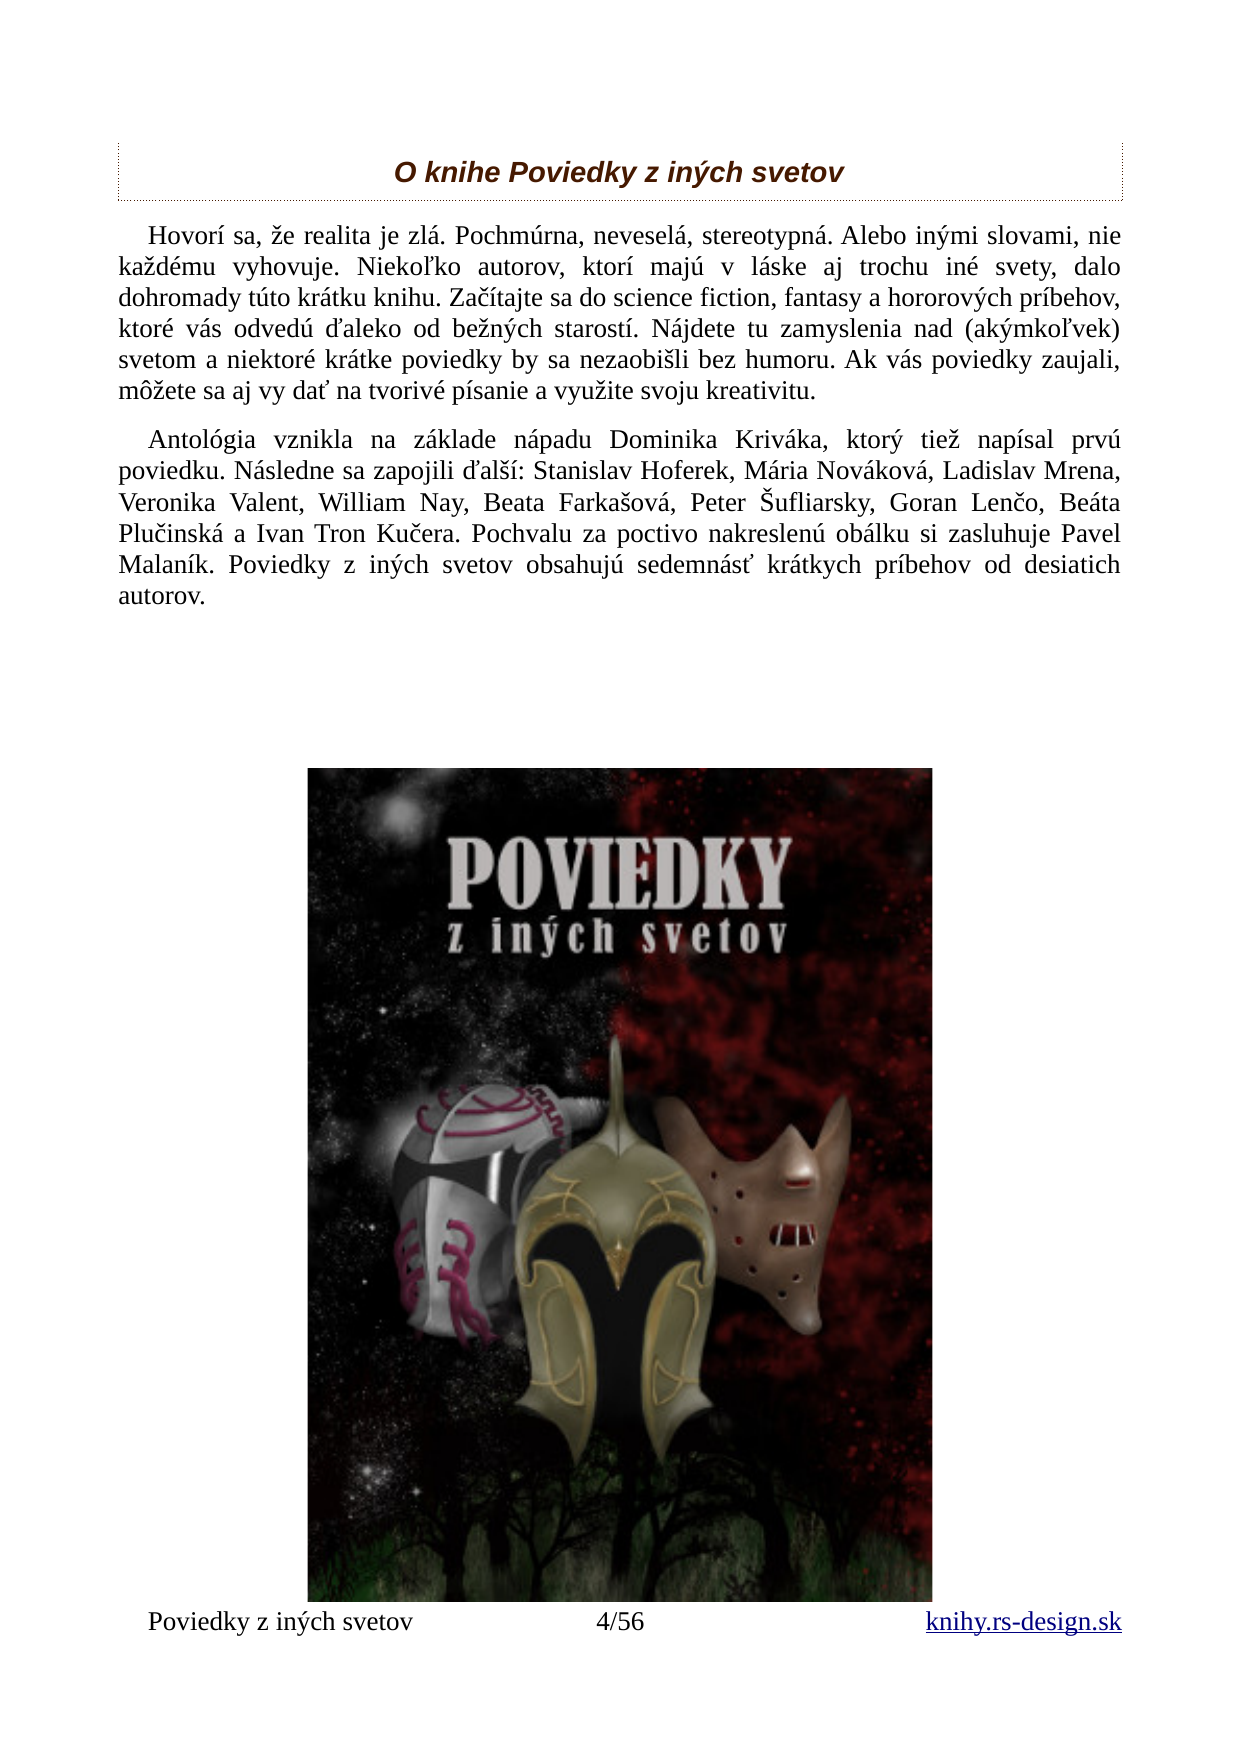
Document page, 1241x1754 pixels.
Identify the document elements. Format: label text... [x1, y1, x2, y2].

subtitle O knihe Poviedky z iných svetov [118, 143, 1122, 200]
picture [307, 768, 933, 1602]
text Hovorí sa, že realita je zlá. Pochmúrna, neveselá, stereotypná. Alebo inými slovami, nie každému vyhovuje. Niekoľko autorov, ktorí majú v láske aj trochu iné svety, dalo dohromady túto krátku knihu. Začítajte sa do science fiction, fantasy a hororových príbehov, ktoré vás odvedú ďaleko od bežných starostí. Nájdete tu zamyslenia nad (akýmkoľvek) svetom a niektoré krátke poviedky by sa nezaobišli bez humoru. Ak vás poviedky zaujali, môžete sa aj vy dať na tvorivé písanie a využite svoju kreativitu. [118, 219, 1122, 406]
text Antológia vznikla na základe nápadu Dominika Kriváka, ktorý tiež napísal prvú poviedku. Následne sa zapojili ďalší: Stanislav Hoferek, Mária Nováková, Ladislav Mrena, Veronika Valent, William Nay, Beata Farkašová, Peter Šufliarsky, Goran Lenčo, Beáta Plučinská a Ivan Tron Kučera. Pochvalu za poctivo nakreslenú obálku si zasluhuje Pavel Malaník. Poviedky z iných svetov obsahujú sedemnásť krátkych príbehov od desiatich autorov. [118, 423, 1122, 610]
